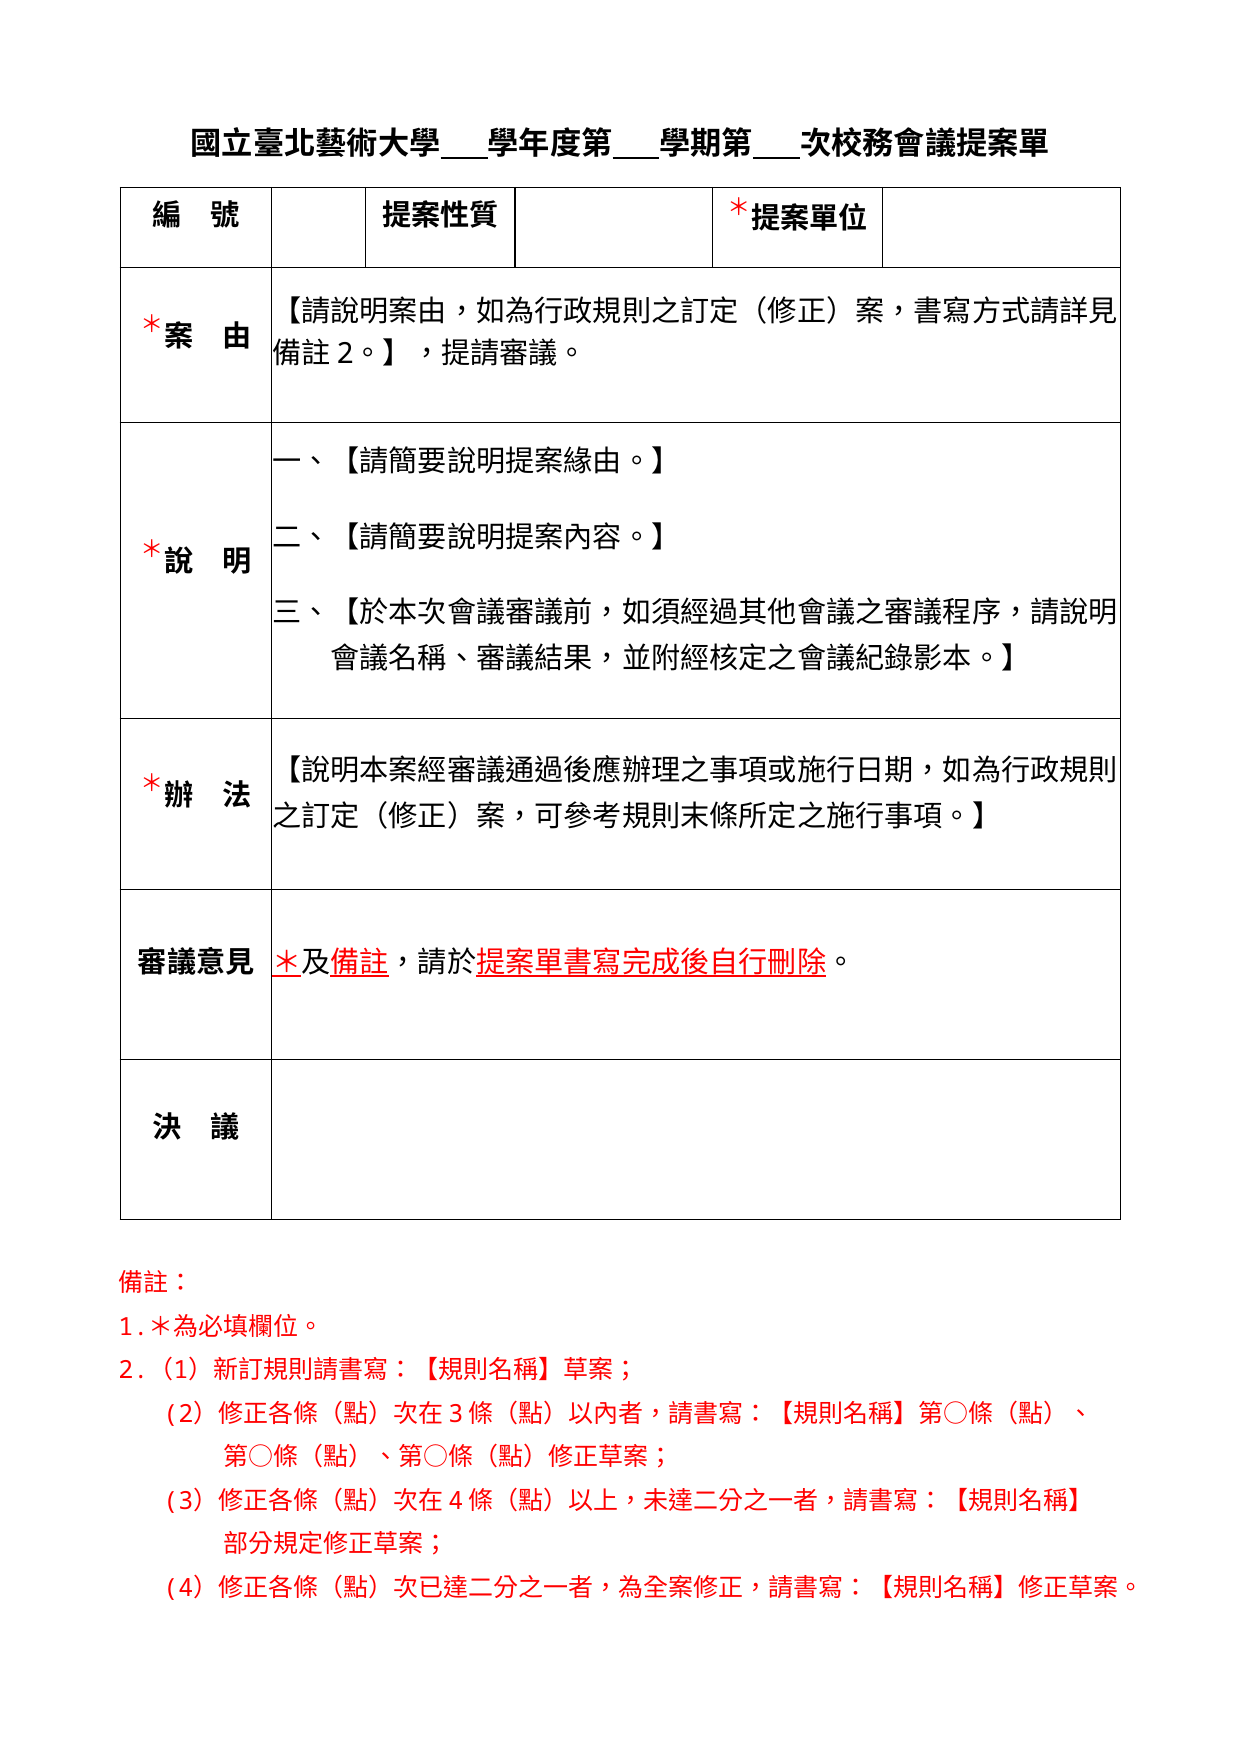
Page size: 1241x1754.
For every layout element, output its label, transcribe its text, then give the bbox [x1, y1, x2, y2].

text 備註： [118, 1268, 1122, 1297]
text (2）修正各條（點）次在3條（點）以內者，請書寫：【規則名稱】第○條（點）、 [118, 1399, 1122, 1428]
table_cell 一、【請簡要說明提案緣由。】 二、【請簡要說明提案內容。】 三、【於本次會議審議前，如須經過其他會議之審議程序，請說明會議名稱、審議結果，並附經核定之會議紀錄影本。】 [272, 423, 1120, 718]
table_cell ＊及備註，請於提案單書寫完成後自行刪除。 [272, 890, 1120, 1059]
text 國立臺北藝術大學 學年度第 學期第 次校務會議提案單 [118, 118, 1122, 163]
table_header ＊提案單位 [713, 188, 882, 267]
table_cell 【請說明案由，如為行政規則之訂定（修正）案，書寫方式請詳見備註2。】，提請審議。 [272, 268, 1120, 422]
table_cell 【說明本案經審議通過後應辦理之事項或施行日期，如為行政規則之訂定（修正）案，可參考規則末條所定之施行事項。】 [272, 719, 1120, 888]
table_cell ＊辦 法 [121, 719, 271, 888]
table_header [272, 188, 365, 267]
text (4）修正各條（點）次已達二分之一者，為全案修正，請書寫：【規則名稱】修正草案。 [118, 1573, 1122, 1602]
table_cell [272, 1060, 1120, 1219]
table_header 提案性質 [366, 188, 514, 267]
text 1.＊為必填欄位。 [118, 1312, 1122, 1341]
text 2.（1）新訂規則請書寫：【規則名稱】草案； [118, 1355, 1122, 1384]
table_header [883, 188, 1120, 267]
table_cell ＊說 明 [121, 423, 271, 718]
table_cell 決 議 [121, 1060, 271, 1219]
table_cell 審議意見 [121, 890, 271, 1059]
table_header [516, 188, 712, 267]
table_header 編 號 [121, 188, 271, 267]
table_cell ＊案 由 [121, 268, 271, 422]
text 第○條（點）、第○條（點）修正草案； [118, 1442, 1122, 1471]
text (3）修正各條（點）次在4條（點）以上，未達二分之一者，請書寫：【規則名稱】 [118, 1486, 1122, 1515]
text 部分規定修正草案； [118, 1529, 1122, 1558]
